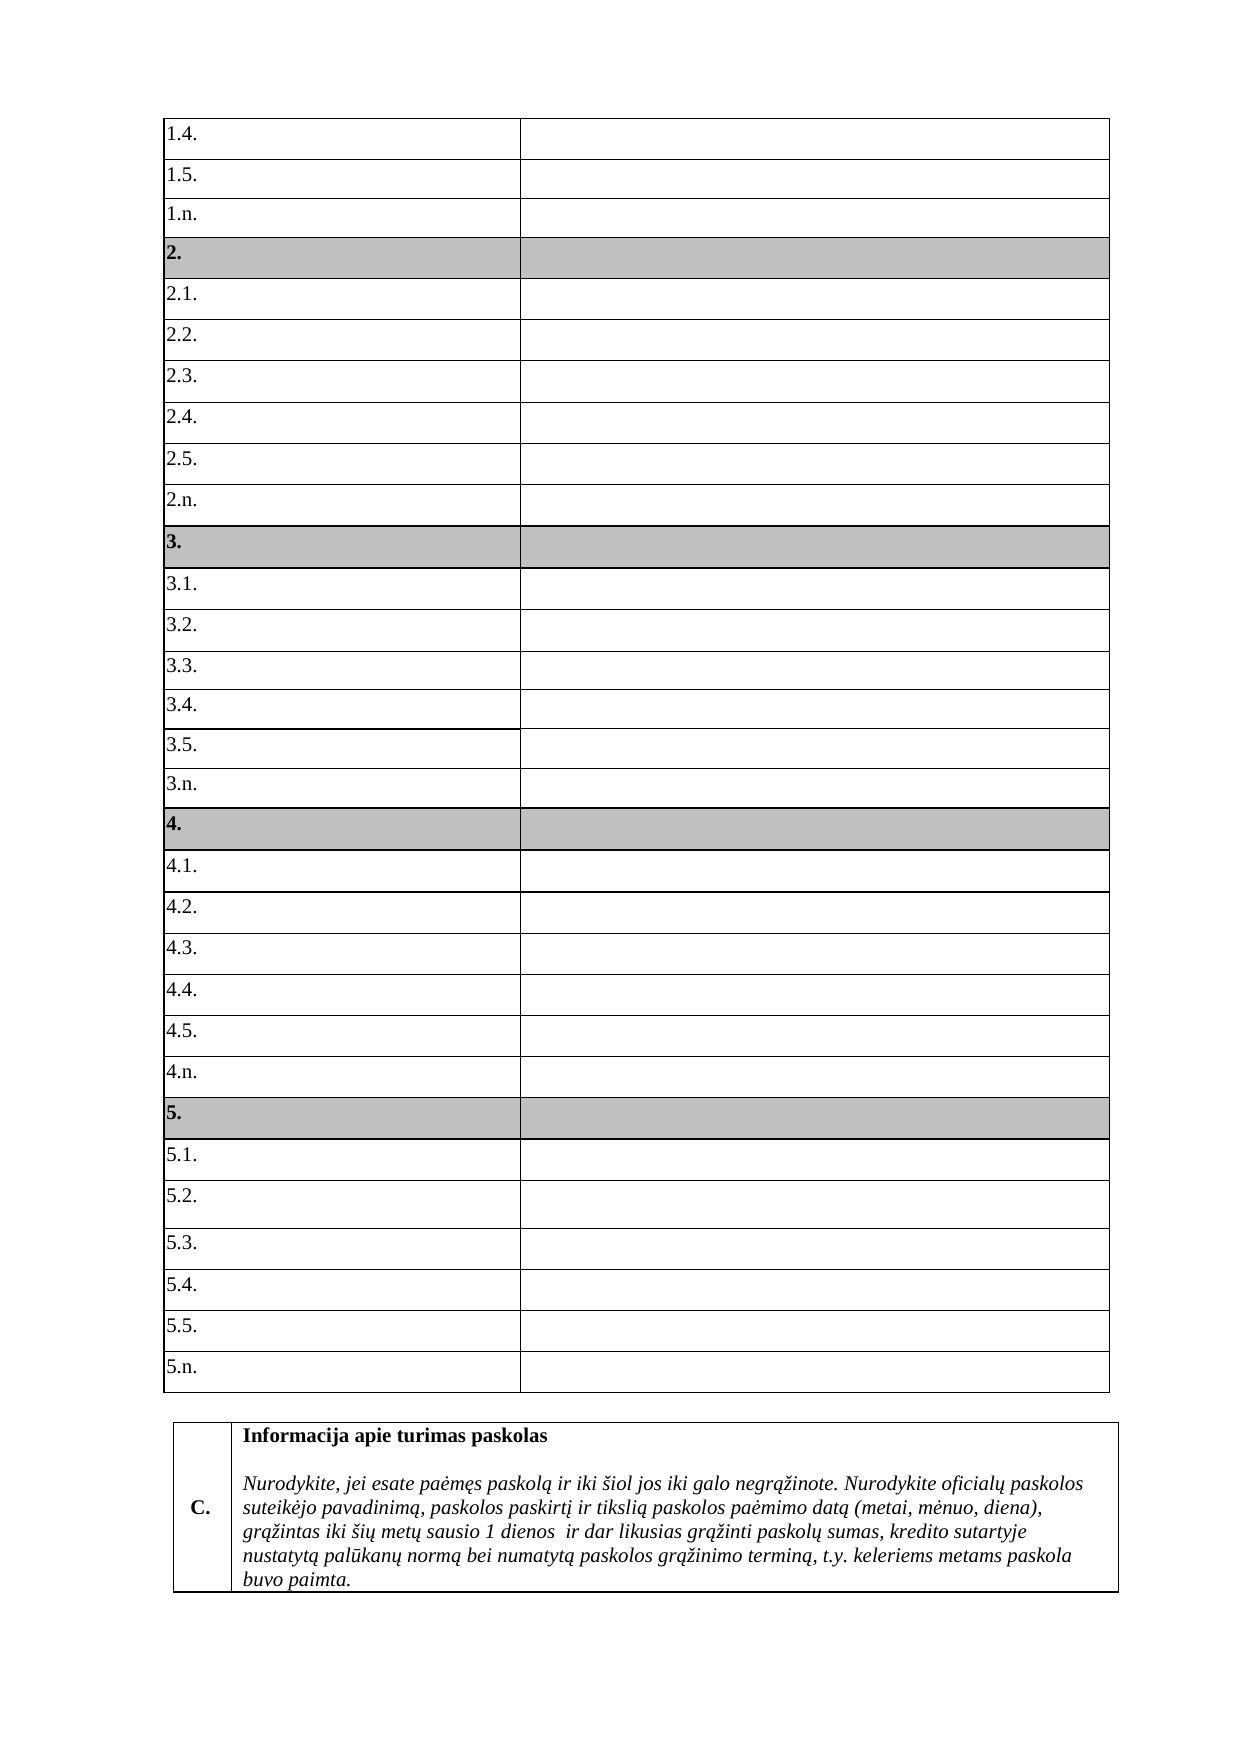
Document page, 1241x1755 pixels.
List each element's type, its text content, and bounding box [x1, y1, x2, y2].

table_cell 5.1. [165, 1140, 520, 1180]
table_cell 5.4. [165, 1270, 520, 1310]
table_cell 5. [165, 1098, 520, 1138]
table_cell 3.5. [165, 730, 520, 768]
table_cell [521, 527, 1109, 567]
table_cell 5.n. [165, 1352, 520, 1392]
table_cell 4.n. [165, 1057, 520, 1097]
table_header C. [174, 1423, 231, 1591]
table_header Informacija apie turimas paskolas Nurodykite, jei esate paėmęs paskolą ir iki šiol jos iki galo negrąžinote. Nurodykite oficialų paskolos suteikėjo pavadinimą, paskolos paskirtį ir tikslią paskolos paėmimo datą (metai, mėnuo, diena), grąžintas iki šių metų sausio 1 dienos ir dar likusias grąžinti paskolų sumas, kredito sutartyje nustatytą palūkanų normą bei numatytą paskolos grąžinimo terminą, t.y. keleriems metams paskola buvo paimta. [232, 1423, 1118, 1591]
table_cell [521, 1311, 1109, 1351]
table_cell 3.1. [165, 569, 520, 609]
table_cell [521, 1140, 1109, 1180]
table_cell 5.2. [165, 1181, 520, 1227]
table_cell [521, 1270, 1109, 1310]
table_cell 2.1. [165, 279, 520, 319]
table_cell [521, 934, 1109, 974]
table_cell [521, 893, 1109, 932]
table_cell [521, 729, 1109, 768]
table_cell 2.4. [165, 403, 520, 443]
table_cell 4.3. [165, 934, 520, 974]
table_cell 3.3. [165, 652, 520, 689]
table_cell [521, 569, 1109, 609]
table_cell [521, 1098, 1109, 1138]
table_cell 1.n. [165, 199, 520, 237]
table_cell 1.4. [165, 119, 520, 159]
table_cell 3.4. [165, 690, 520, 728]
table_cell [521, 485, 1109, 525]
table_cell [521, 199, 1109, 237]
table_cell 4.4. [165, 975, 520, 1015]
table_cell [521, 610, 1109, 651]
table_cell 3. [165, 527, 520, 567]
table_cell 4.5. [165, 1016, 520, 1056]
table_cell [521, 238, 1109, 278]
table_cell [521, 769, 1109, 807]
table_cell 2.3. [165, 361, 520, 402]
table_cell [521, 1352, 1109, 1392]
table_cell 3.2. [165, 610, 520, 651]
table_cell [521, 444, 1109, 484]
table_cell [521, 975, 1109, 1015]
table_cell [521, 361, 1109, 402]
table_cell [521, 1181, 1109, 1227]
table_cell [521, 809, 1109, 849]
table_cell 5.5. [165, 1311, 520, 1351]
table_cell 2.5. [165, 444, 520, 484]
table_cell 2. [165, 238, 520, 278]
table_cell [521, 851, 1109, 891]
table_cell 3.n. [165, 769, 520, 807]
table_cell 5.3. [165, 1229, 520, 1269]
table_cell [521, 1229, 1109, 1269]
table_cell 2.2. [165, 320, 520, 360]
table_cell 1.5. [165, 160, 520, 198]
table_cell [521, 403, 1109, 443]
table_cell [521, 1057, 1109, 1097]
table_cell [521, 160, 1109, 198]
table_cell 4.1. [165, 851, 520, 891]
table_cell [521, 279, 1109, 319]
table_cell [521, 690, 1109, 728]
table_cell 2.n. [165, 485, 520, 525]
table_cell 4. [165, 809, 520, 849]
table_cell 4.2. [165, 893, 520, 932]
table_cell [521, 652, 1109, 689]
table_cell [521, 320, 1109, 360]
table_cell [521, 119, 1109, 159]
table_header [1119, 1422, 1178, 1591]
table_cell [521, 1016, 1109, 1056]
